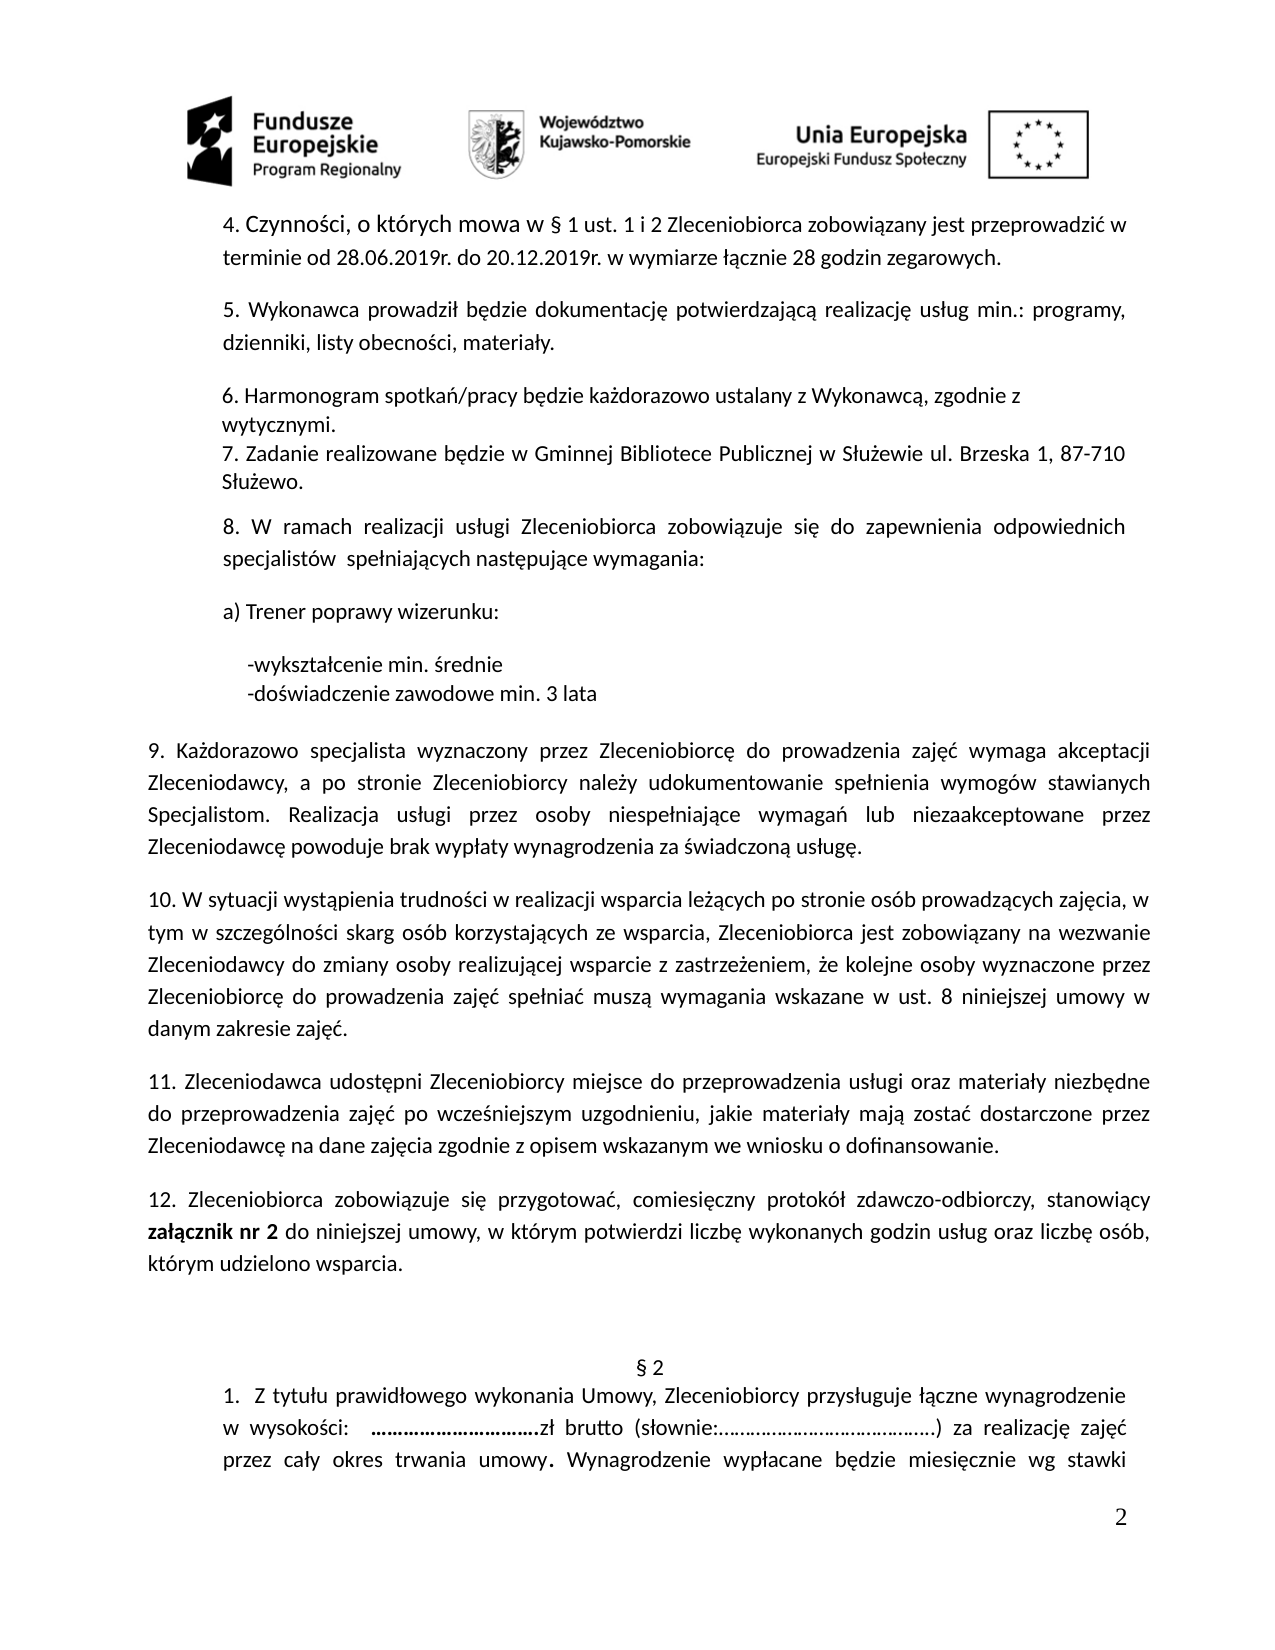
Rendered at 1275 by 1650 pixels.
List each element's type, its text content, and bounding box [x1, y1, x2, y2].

list 1. Z tytułu prawidłowego wykonania Umowy, Zleceniobiorcy przysługuje łączne wynagrodzenie w wysokości: ………………………….zł brutto (słownie:…………………………………..) za realizację zajęć przez cały okres trwania umowy. Wynagrodzenie wypłacane będzie miesięcznie wg stawki [223, 1381, 1127, 1473]
list 11. Zleceniodawca udostępni Zleceniobiorcy miejsce do przeprowadzenia usługi oraz materiały niezbędne do przeprowadzenia zajęć po wcześniejszym uzgodnieniu, jakie materiały mają zostać dostarczone przez Zleceniodawcę na dane zajęcia zgodnie z opisem wskazanym we wniosku o dofinansowanie. [148, 1067, 1152, 1160]
text 7. Zadanie realizowane będzie w Gminnej Bibliotece Publicznej w Służewie ul. Brzeska 1, 87-710 Służewo. [222, 439, 1127, 495]
text -wykształcenie min. średnie [247, 650, 1127, 678]
text § 2 [148, 1353, 1152, 1381]
list 8. W ramach realizacji usługi Zleceniobiorca zobowiązuje się do zapewnienia odpowiednich specjalistów spełniających następujące wymagania: [223, 512, 1127, 572]
list 12. Zleceniobiorca zobowiązuje się przygotować, comiesięczny protokół zdawczo-odbiorczy, stanowiący załącznik nr 2 do niniejszej umowy, w którym potwierdzi liczbę wykonanych godzin usług oraz liczbę osób, którym udzielono wsparcia. [148, 1185, 1152, 1277]
list 4. Czynności, o których mowa w § 1 ust. 1 i 2 Zleceniobiorca zobowiązany jest przeprowadzić w terminie od 28.06.2019r. do 20.12.2019r. w wymiarze łącznie 28 godzin zegarowych. [223, 208, 1127, 271]
list 9. Każdorazowo specjalista wyznaczony przez Zleceniobiorcę do prowadzenia zajęć wymaga akceptacji Zleceniodawcy, a po stronie Zleceniobiorcy należy udokumentowanie spełnienia wymogów stawianych Specjalistom. Realizacja usługi przez osoby niespełniające wymagań lub niezaakceptowane przez Zleceniodawcę powoduje brak wypłaty wynagrodzenia za świadczoną usługę. [148, 736, 1152, 861]
list 5. Wykonawca prowadził będzie dokumentację potwierdzającą realizację usług min.: programy, dzienniki, listy obecności, materiały. [223, 296, 1127, 356]
text 6. Harmonogram spotkań/pracy będzie każdorazowo ustalany z Wykonawcą, zgodnie z wytycznymi. [222, 381, 1127, 438]
text -doświadczenie zawodowe min. 3 lata [247, 679, 1127, 707]
list a) Trener poprawy wizerunku: [223, 597, 1127, 625]
list 10. W sytuacji wystąpienia trudności w realizacji wsparcia leżących po stronie osób prowadzących zajęcia, w tym w szczególności skarg osób korzystających ze wsparcia, Zleceniobiorca jest zobowiązany na wezwanie Zleceniodawcy do zmiany osoby realizującej wsparcie z zastrzeżeniem, że kolejne osoby wyznaczone przez Zleceniobiorcę do prowadzenia zajęć spełniać muszą wymagania wskazane w ust. 8 niniejszej umowy w danym zakresie zajęć. [148, 886, 1152, 1042]
